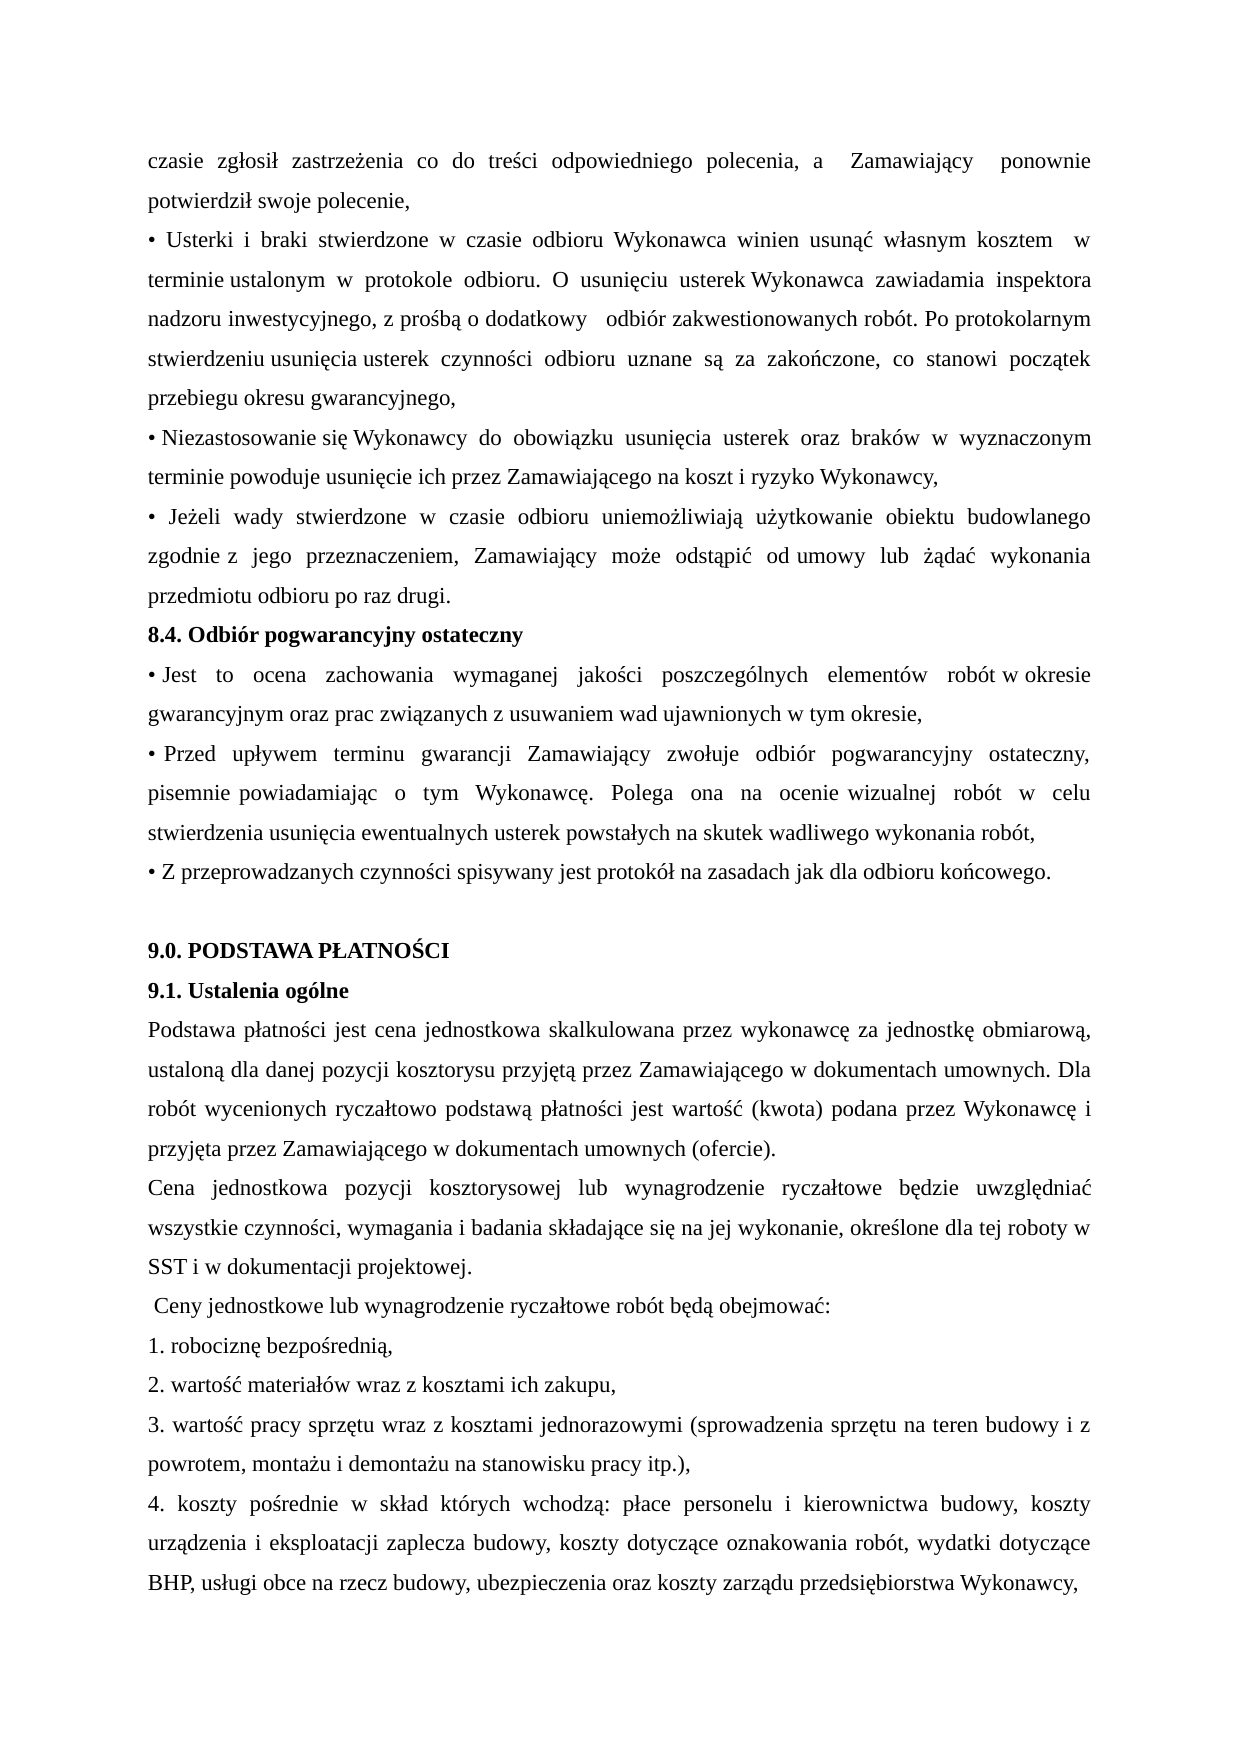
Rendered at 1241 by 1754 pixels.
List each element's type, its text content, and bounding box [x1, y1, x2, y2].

text Podstawa płatności jest cena jednostkowa skalkulowana przez wykonawcę za jednostkę obmiarową, ustaloną dla danej pozycji kosztorysu przyjętą przez Zamawiającego w dokumentach umownych. Dla robót wycenionych ryczałtowo podstawą płatności jest wartość (kwota) podana przez Wykonawcę i przyjęta przez Zamawiającego w dokumentach umownych (ofercie). [148, 1016, 1093, 1161]
text • Niezastosowanie się Wykonawcy do obowiązku usunięcia usterek oraz braków w wyznaczonym terminie powoduje usunięcie ich przez Zamawiającego na koszt i ryzyko Wykonawcy, [148, 424, 1093, 490]
text 1. robociznę bezpośrednią, [148, 1332, 1093, 1358]
text 4. koszty pośrednie w skład których wchodzą: płace personelu i kierownictwa budowy, koszty urządzenia i eksploatacji zaplecza budowy, koszty dotyczące oznakowania robót, wydatki dotyczące BHP, usługi obce na rzecz budowy, ubezpieczenia oraz koszty zarządu przedsiębiorstwa Wykonawcy, [148, 1490, 1093, 1595]
text 2. wartość materiałów wraz z kosztami ich zakupu, [148, 1371, 1093, 1398]
text 9.0. PODSTAWA PŁATNOŚCI [148, 937, 1093, 963]
text 3. wartość pracy sprzętu wraz z kosztami jednorazowymi (sprowadzenia sprzętu na teren budowy i z powrotem, montażu i demontażu na stanowisku pracy itp.), [148, 1411, 1093, 1477]
text • Przed upływem terminu gwarancji Zamawiający zwołuje odbiór pogwarancyjny ostateczny, pisemnie powiadamiając o tym Wykonawcę. Polega ona na ocenie wizualnej robót w celu stwierdzenia usunięcia ewentualnych usterek powstałych na skutek wadliwego wykonania robót, [148, 740, 1093, 845]
text • Z przeprowadzanych czynności spisywany jest protokół na zasadach jak dla odbioru końcowego. [148, 858, 1093, 884]
text Cena jednostkowa pozycji kosztorysowej lub wynagrodzenie ryczałtowe będzie uwzględniać wszystkie czynności, wymagania i badania składające się na jej wykonanie, określone dla tej roboty w SST i w dokumentacji projektowej. [148, 1174, 1093, 1279]
text • Jest to ocena zachowania wymaganej jakości poszczególnych elementów robót w okresie gwarancyjnym oraz prac związanych z usuwaniem wad ujawnionych w tym okresie, [148, 661, 1093, 727]
text • Jeżeli wady stwierdzone w czasie odbioru uniemożliwiają użytkowanie obiektu budowlanego zgodnie z jego przeznaczeniem, Zamawiający może odstąpić od umowy lub żądać wykonania przedmiotu odbioru po raz drugi. [148, 503, 1093, 608]
text czasie zgłosił zastrzeżenia co do treści odpowiedniego polecenia, a Zamawiający ponownie potwierdził swoje polecenie, [148, 148, 1093, 213]
text • Usterki i braki stwierdzone w czasie odbioru Wykonawca winien usunąć własnym kosztem w terminie ustalonym w protokole odbioru. O usunięciu usterek Wykonawca zawiadamia inspektora nadzoru inwestycyjnego, z prośbą o dodatkowy odbiór zakwestionowanych robót. Po protokolarnym stwierdzeniu usunięcia usterek czynności odbioru uznane są za zakończone, co stanowi początek przebiegu okresu gwarancyjnego, [148, 227, 1093, 411]
text 8.4. Odbiór pogwarancyjny ostateczny [148, 621, 1093, 648]
text 9.1. Ustalenia ogólne [148, 977, 1093, 1003]
text Ceny jednostkowe lub wynagrodzenie ryczałtowe robót będą obejmować: [148, 1292, 1093, 1319]
